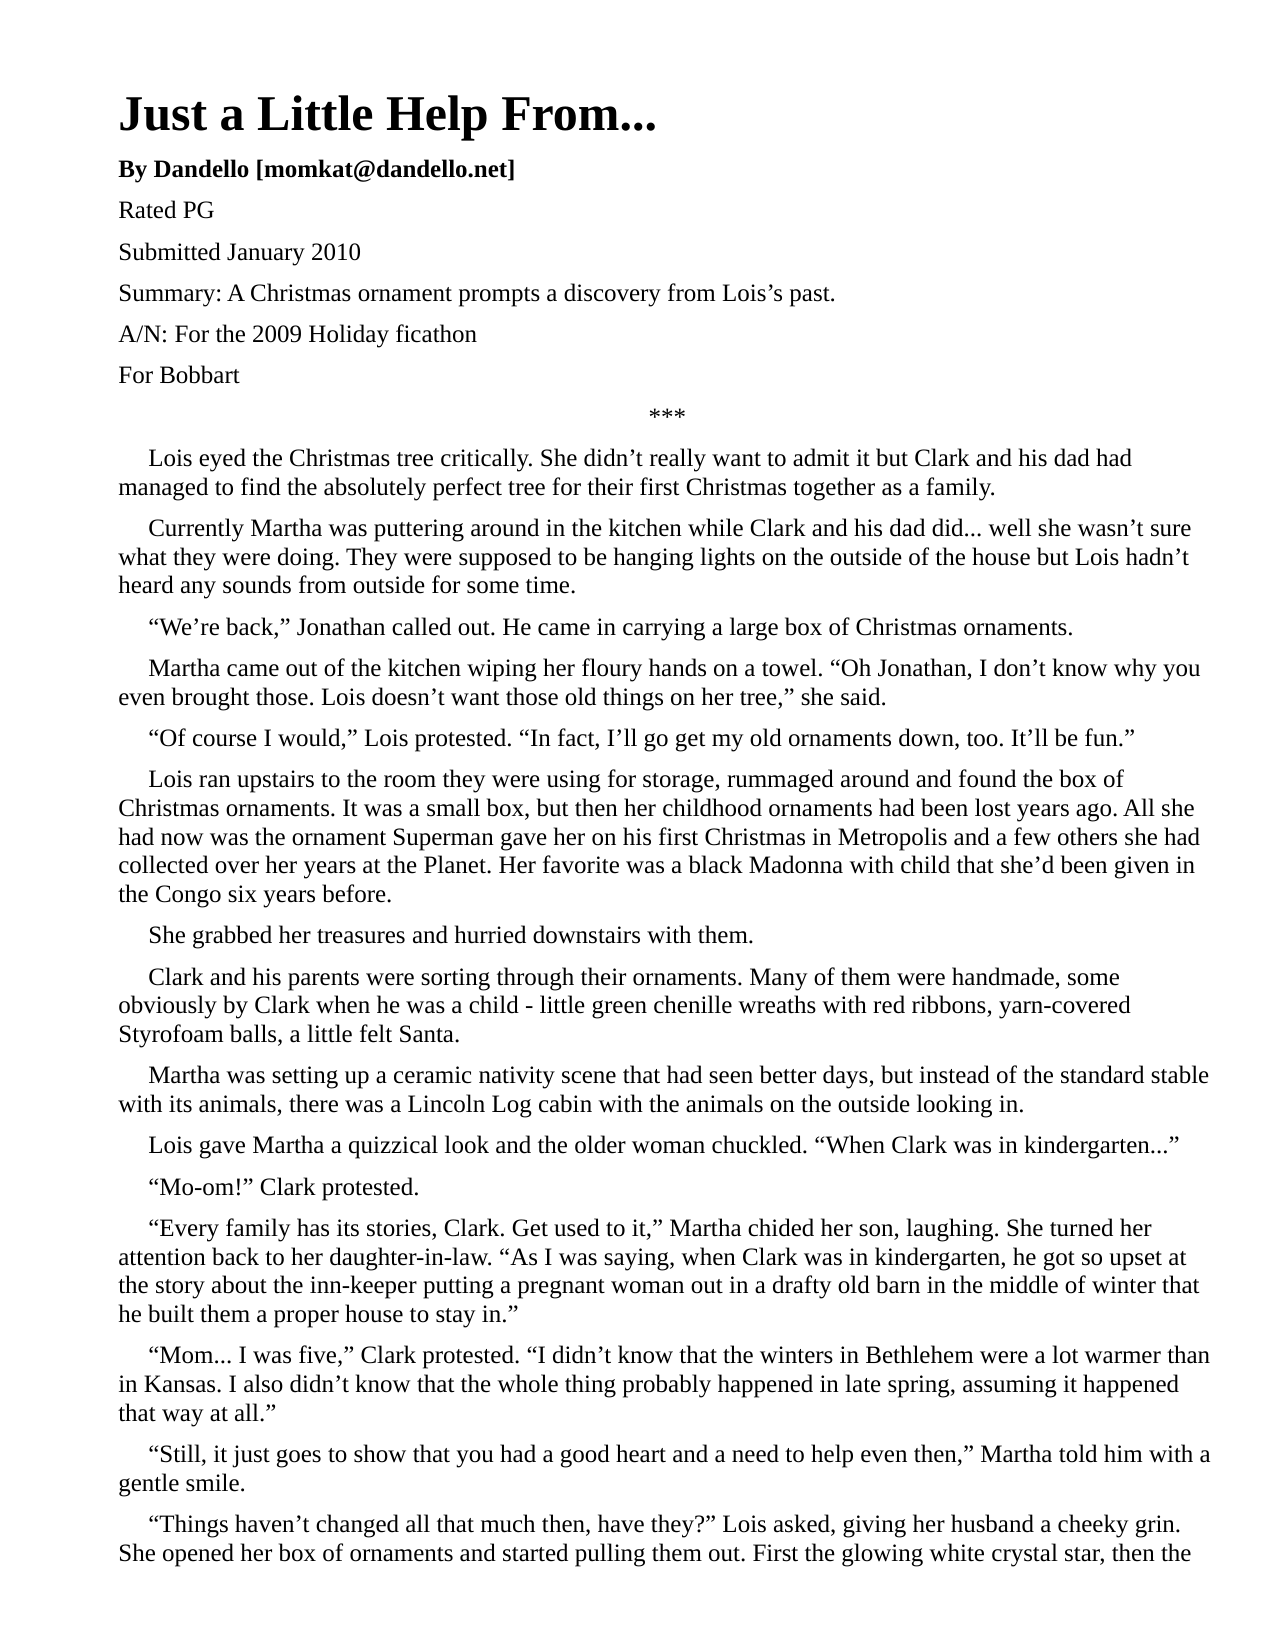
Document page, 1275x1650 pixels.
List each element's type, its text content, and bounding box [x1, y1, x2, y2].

text She grabbed her treasures and hurried downstairs with them. [118, 920, 1216, 949]
text Currently Martha was puttering around in the kitchen while Clark and his dad did... well she wasn’t sure what they were doing. They were supposed to be hanging lights on the outside of the house but Lois hadn’t heard any sounds from outside for some time. [118, 513, 1216, 599]
text Submitted January 2010 [118, 237, 1216, 265]
text Lois ran upstairs to the room they were using for storage, rummaged around and found the box of Christmas ornaments. It was a small box, but then her childhood ornaments had been lost years ago. All she had now was the ornament Superman gave her on his first Christmas in Metropolis and a few others she had collected over her years at the Planet. Her favorite was a black Madonna with child that she’d been given in the Congo six years before. [118, 764, 1216, 908]
text “Every family has its stories, Clark. Get used to it,” Martha chided her son, laughing. She turned her attention back to her daughter-in-law. “As I was saying, when Clark was in kindergarten, he got so upset at the story about the inn-keeper putting a pregnant woman out in a drafty old barn in the middle of winter that he built them a proper house to stay in.” [118, 1213, 1216, 1328]
text Martha was setting up a ceramic nativity scene that had seen better days, but instead of the standard stable with its animals, there was a Lincoln Log cabin with the animals on the outside looking in. [118, 1060, 1216, 1118]
text “We’re back,” Jonathan called out. He came in carrying a large box of Christmas ornaments. [118, 612, 1216, 640]
text Rated PG [118, 195, 1216, 224]
text *** [118, 402, 1216, 430]
text “Still, it just goes to show that you had a good heart and a need to help even then,” Martha told him with a gentle smile. [118, 1439, 1216, 1497]
text “Mom... I was five,” Clark protested. “I didn’t know that the winters in Bethlehem were a lot warmer than in Kansas. I also didn’t know that the whole thing probably happened in late spring, assuming it happened that way at all.” [118, 1340, 1216, 1427]
text Martha came out of the kitchen wiping her floury hands on a towel. “Oh Jonathan, I don’t know why you even brought those. Lois doesn’t want those old things on her tree,” she said. [118, 653, 1216, 710]
text Summary: A Christmas ornament prompts a discovery from Lois’s past. [118, 278, 1216, 307]
text “Mo-om!” Clark protested. [118, 1172, 1216, 1200]
text Clark and his parents were sorting through their ornaments. Many of them were handmade, some obviously by Clark when he was a child - little green chenille wreaths with red ribbons, yarn-covered Styrofoam balls, a little felt Santa. [118, 962, 1216, 1048]
text Lois gave Martha a quizzical look and the older woman chuckled. “When Clark was in kindergarten...” [118, 1130, 1216, 1159]
text Lois eyed the Christmas tree critically. She didn’t really want to admit it but Clark and his dad had managed to find the absolutely perfect tree for their first Christmas together as a family. [118, 443, 1216, 500]
text “Things haven’t changed all that much then, have they?” Lois asked, giving her husband a cheeky grin. She opened her box of ornaments and started pulling them out. First the glowing white crystal star, then the [118, 1509, 1216, 1567]
text For Bobbart [118, 360, 1216, 389]
text “Of course I would,” Lois protested. “In fact, I’ll go get my old ornaments down, too. It’ll be fun.” [118, 723, 1216, 752]
text A/N: For the 2009 Holiday ficathon [118, 319, 1216, 348]
text By Dandello [momkat@dandello.net] [118, 154, 1216, 183]
subtitle Just a Little Help From... [118, 84, 1216, 142]
